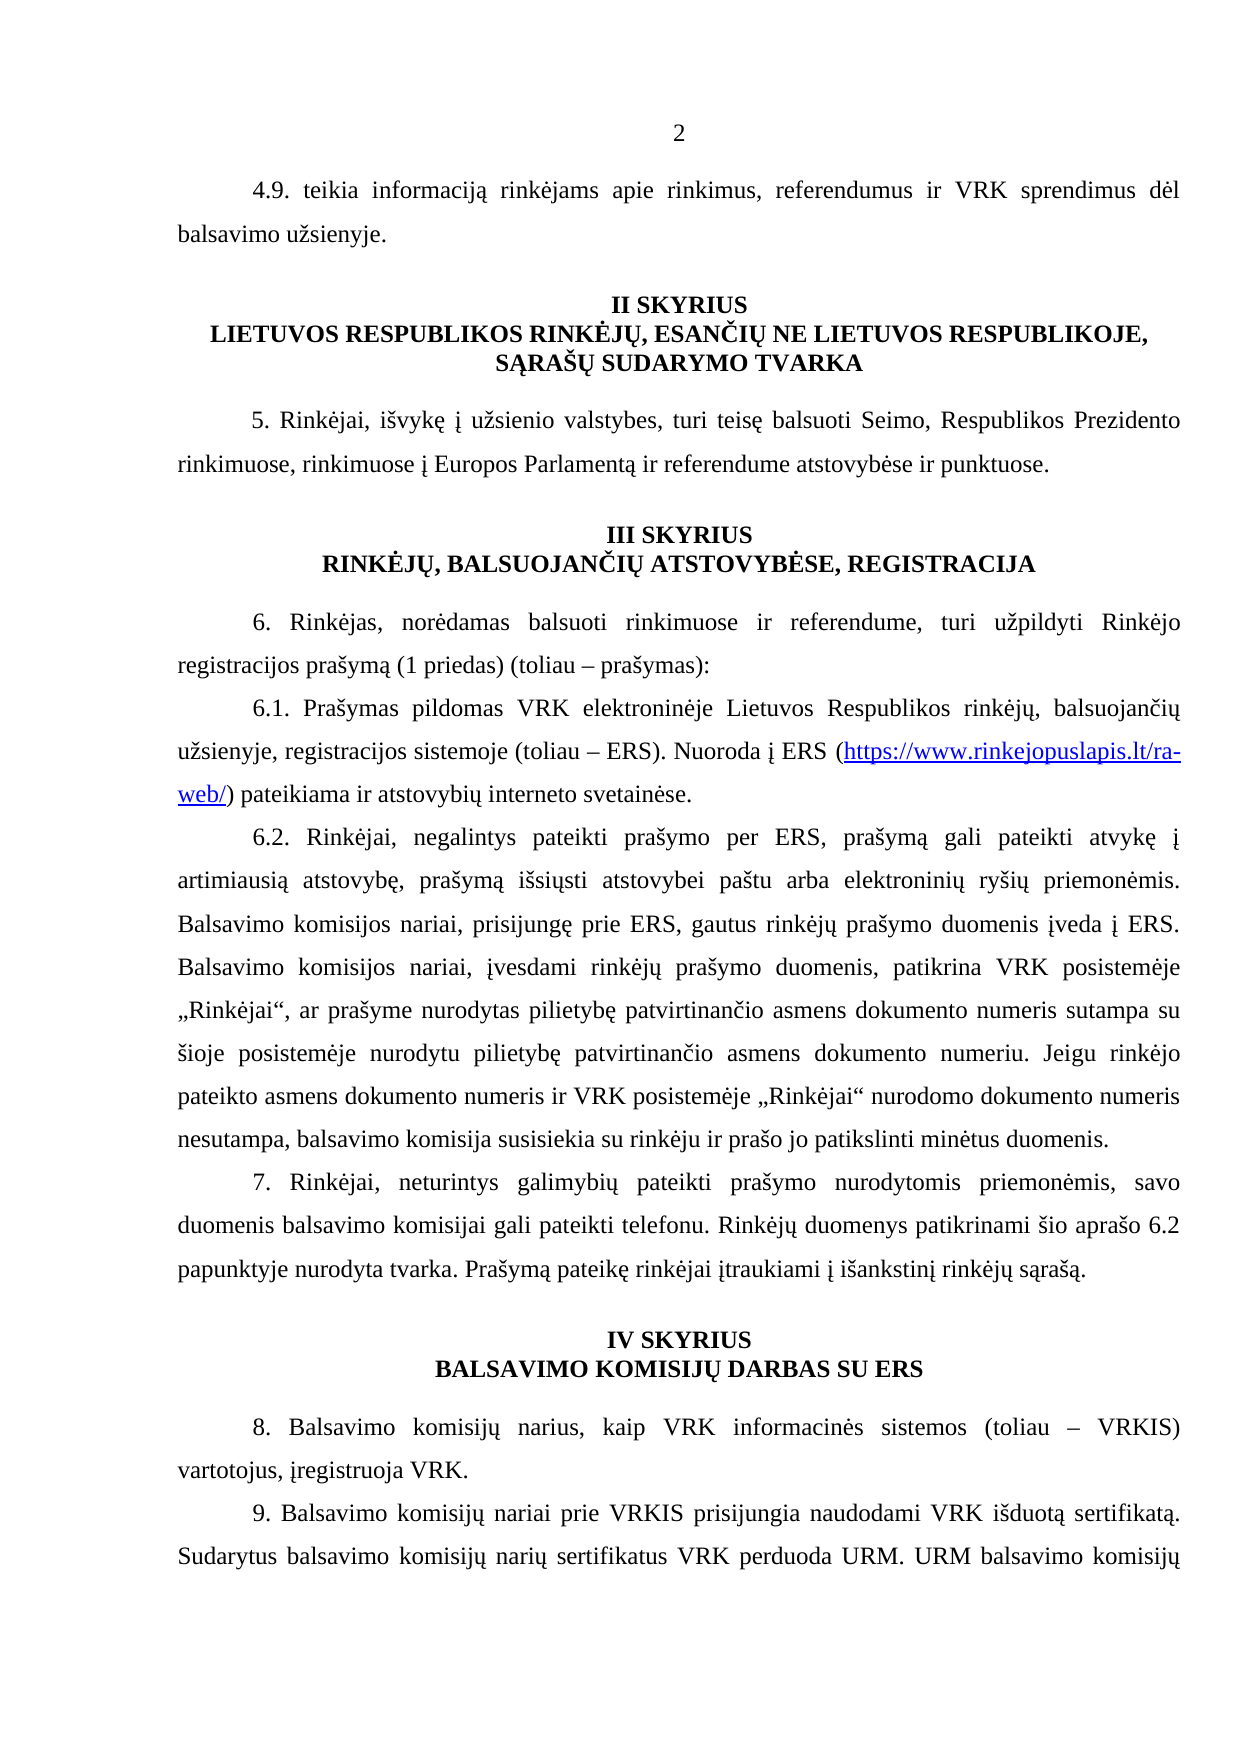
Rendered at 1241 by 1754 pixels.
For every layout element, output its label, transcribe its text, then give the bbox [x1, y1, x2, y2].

text LIETUVOS RESPUBLIKOS RINKĖJŲ, ESANČIŲ NE LIETUVOS RESPUBLIKOJE, SĄRAŠŲ SUDARYMO TVARKA [177, 319, 1181, 377]
text III SKYRIUS [177, 521, 1181, 549]
text RINKĖJŲ, BALSUOJANČIŲ ATSTOVYBĖSE, REGISTRACIJA [177, 549, 1181, 578]
text 5. Rinkėjai, išvykę į užsienio valstybes, turi teisę balsuoti Seimo, Respublikos Prezidento rinkimuose, rinkimuose į Europos Parlamentą ir referendume atstovybėse ir punktuose. [177, 406, 1181, 477]
text BALSAVIMO KOMISIJŲ DARBAS SU ERS [177, 1354, 1181, 1383]
text 7. Rinkėjai, neturintys galimybių pateikti prašymo nurodytomis priemonėmis, savo duomenis balsavimo komisijai gali pateikti telefonu. Rinkėjų duomenys patikrinami šio aprašo 6.2 papunktyje nurodyta tvarka. Prašymą pateikę rinkėjai įtraukiami į išankstinį rinkėjų sąrašą. [177, 1167, 1181, 1282]
text 4.9. teikia informaciją rinkėjams apie rinkimus, referendumus ir VRK sprendimus dėl balsavimo užsienyje. [177, 176, 1181, 247]
text 6.1. Prašymas pildomas VRK elektroninėje Lietuvos Respublikos rinkėjų, balsuojančių užsienyje, registracijos sistemoje (toliau – ERS). Nuoroda į ERS (https://www.rinkejopuslapis.lt/ra-web/) pateikiama ir atstovybių interneto svetainėse. [177, 693, 1181, 808]
text 6.2. Rinkėjai, negalintys pateikti prašymo per ERS, prašymą gali pateikti atvykę į artimiausią atstovybę, prašymą išsiųsti atstovybei paštu arba elektroninių ryšių priemonėmis. Balsavimo komisijos nariai, prisijungę prie ERS, gautus rinkėjų prašymo duomenis įveda į ERS. Balsavimo komisijos nariai, įvesdami rinkėjų prašymo duomenis, patikrina VRK posistemėje „Rinkėjai“, ar prašyme nurodytas pilietybę patvirtinančio asmens dokumento numeris sutampa su šioje posistemėje nurodytu pilietybę patvirtinančio asmens dokumento numeriu. Jeigu rinkėjo pateikto asmens dokumento numeris ir VRK posistemėje „Rinkėjai“ nurodomo dokumento numeris nesutampa, balsavimo komisija susisiekia su rinkėju ir prašo jo patikslinti minėtus duomenis. [177, 822, 1181, 1153]
text 6. Rinkėjas, norėdamas balsuoti rinkimuose ir referendume, turi užpildyti Rinkėjo registracijos prašymą (1 priedas) (toliau – prašymas): [177, 607, 1181, 679]
text IV SKYRIUS [177, 1326, 1181, 1354]
text 9. Balsavimo komisijų nariai prie VRKIS prisijungia naudodami VRK išduotą sertifikatą. Sudarytus balsavimo komisijų narių sertifikatus VRK perduoda URM. URM balsavimo komisijų [177, 1498, 1181, 1570]
text 8. Balsavimo komisijų narius, kaip VRK informacinės sistemos (toliau – VRKIS) vartotojus, įregistruoja VRK. [177, 1412, 1181, 1484]
text II SKYRIUS [177, 291, 1181, 319]
